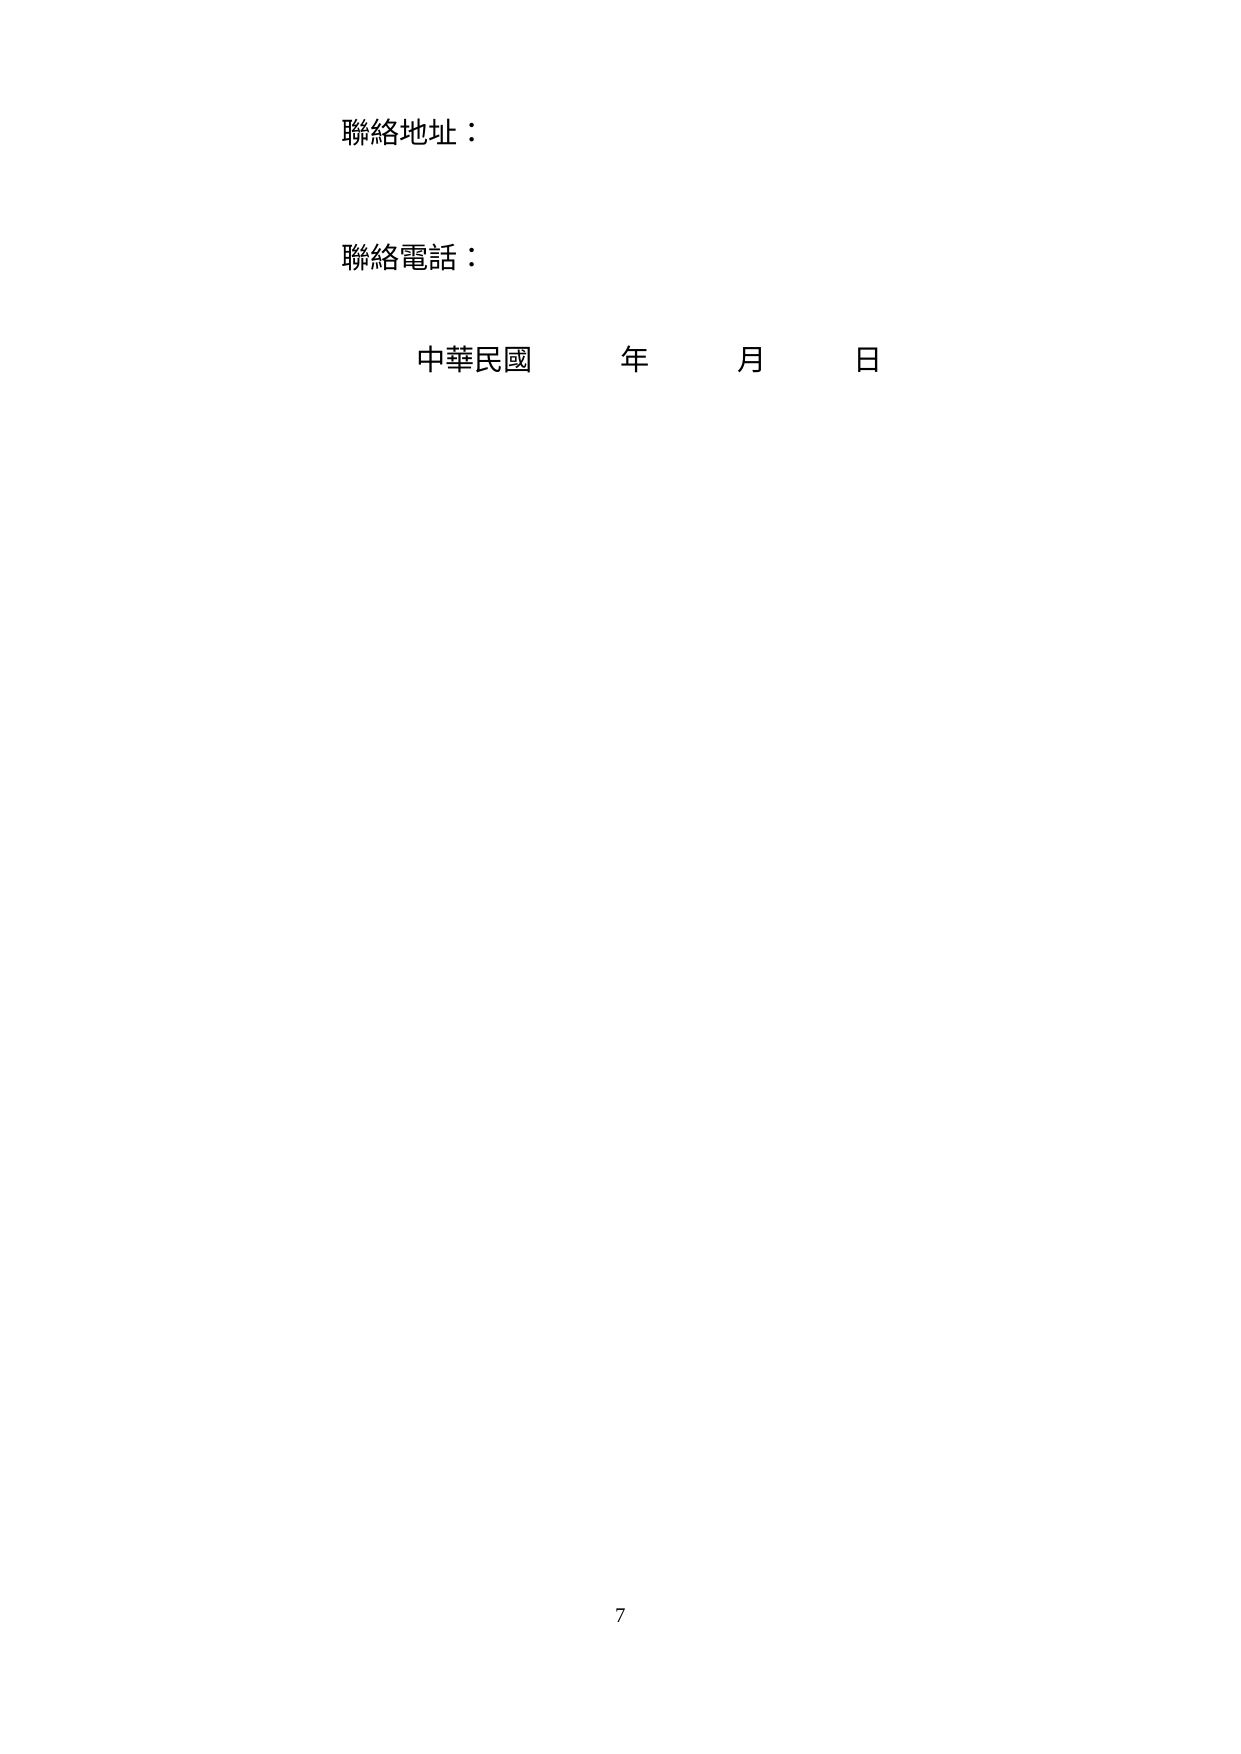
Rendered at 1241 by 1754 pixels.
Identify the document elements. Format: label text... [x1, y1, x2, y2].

text 聯絡地址： [341, 89, 1087, 151]
text 中華民國 年 月 日 [153, 337, 1087, 379]
text 聯絡電話： [341, 214, 1087, 276]
